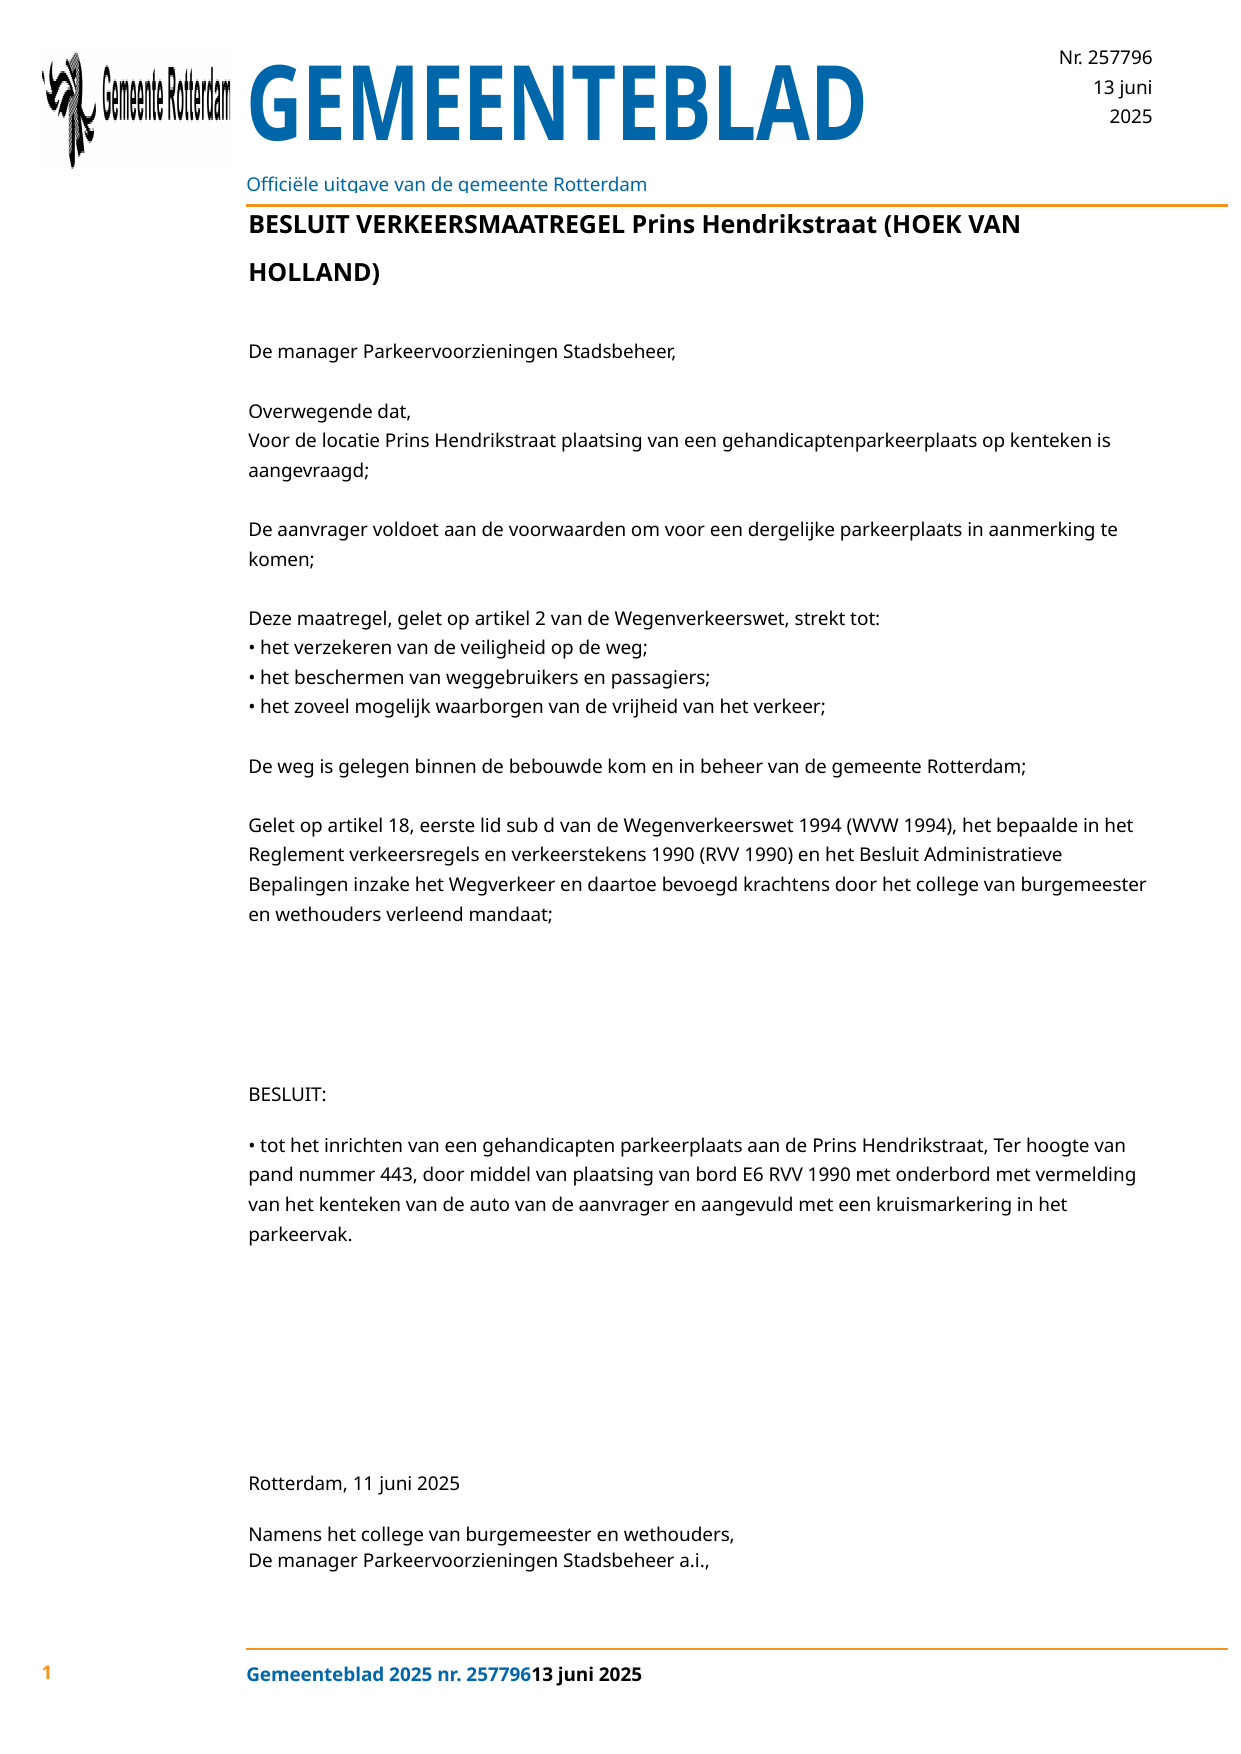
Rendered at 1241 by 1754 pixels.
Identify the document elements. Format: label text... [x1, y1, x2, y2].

text BESLUIT: [248, 1082, 1152, 1107]
text De manager Parkeervoorzieningen Stadsbeheer, [248, 339, 1152, 364]
text De aanvrager voldoet aan de voorwaarden om voor een dergelijke parkeerplaats in aanmerking te komen; [248, 516, 1152, 571]
text De manager Parkeervoorzieningen Stadsbeheer a.i., [248, 1547, 1152, 1573]
text • het verzekeren van de veiligheid op de weg; [248, 634, 1152, 660]
text Overwegende dat, [248, 398, 1152, 423]
text Rotterdam, 11 juni 2025 [248, 1470, 1152, 1496]
picture [41, 47, 231, 172]
text Gelet op artikel 18, eerste lid sub d van de Wegenverkeerswet 1994 (WVW 1994), het bepaalde in het Reglement verkeersregels en verkeerstekens 1990 (RVV 1990) en het Besluit Administratieve Bepalingen inzake het Wegverkeer en daartoe bevoegd krachtens door het college van burgemeester en wethouders verleend mandaat; [248, 812, 1152, 926]
text Deze maatregel, gelet op artikel 2 van de Wegenverkeerswet, strekt tot: [248, 605, 1152, 631]
text Namens het college van burgemeester en wethouders, [248, 1522, 1152, 1547]
text • het zoveel mogelijk waarborgen van de vrijheid van het verkeer; [248, 694, 1152, 719]
text BESLUIT VERKEERSMAATREGEL Prins Hendrikstraat (HOEK VAN HOLLAND) [248, 207, 1152, 288]
text • tot het inrichten van een gehandicapten parkeerplaats aan de Prins Hendrikstraat, Ter hoogte van pand nummer 443, door middel van plaatsing van bord E6 RVV 1990 met onderbord met vermelding van het kenteken van de auto van de aanvrager en aangevuld met een kruismarkering in het parkeervak. [248, 1132, 1152, 1246]
text De weg is gelegen binnen de bebouwde kom en in beheer van de gemeente Rotterdam; [248, 753, 1152, 778]
text • het beschermen van weggebruikers en passagiers; [248, 664, 1152, 690]
text Voor de locatie Prins Hendrikstraat plaatsing van een gehandicaptenparkeerplaats op kenteken is aangevraagd; [248, 427, 1152, 483]
